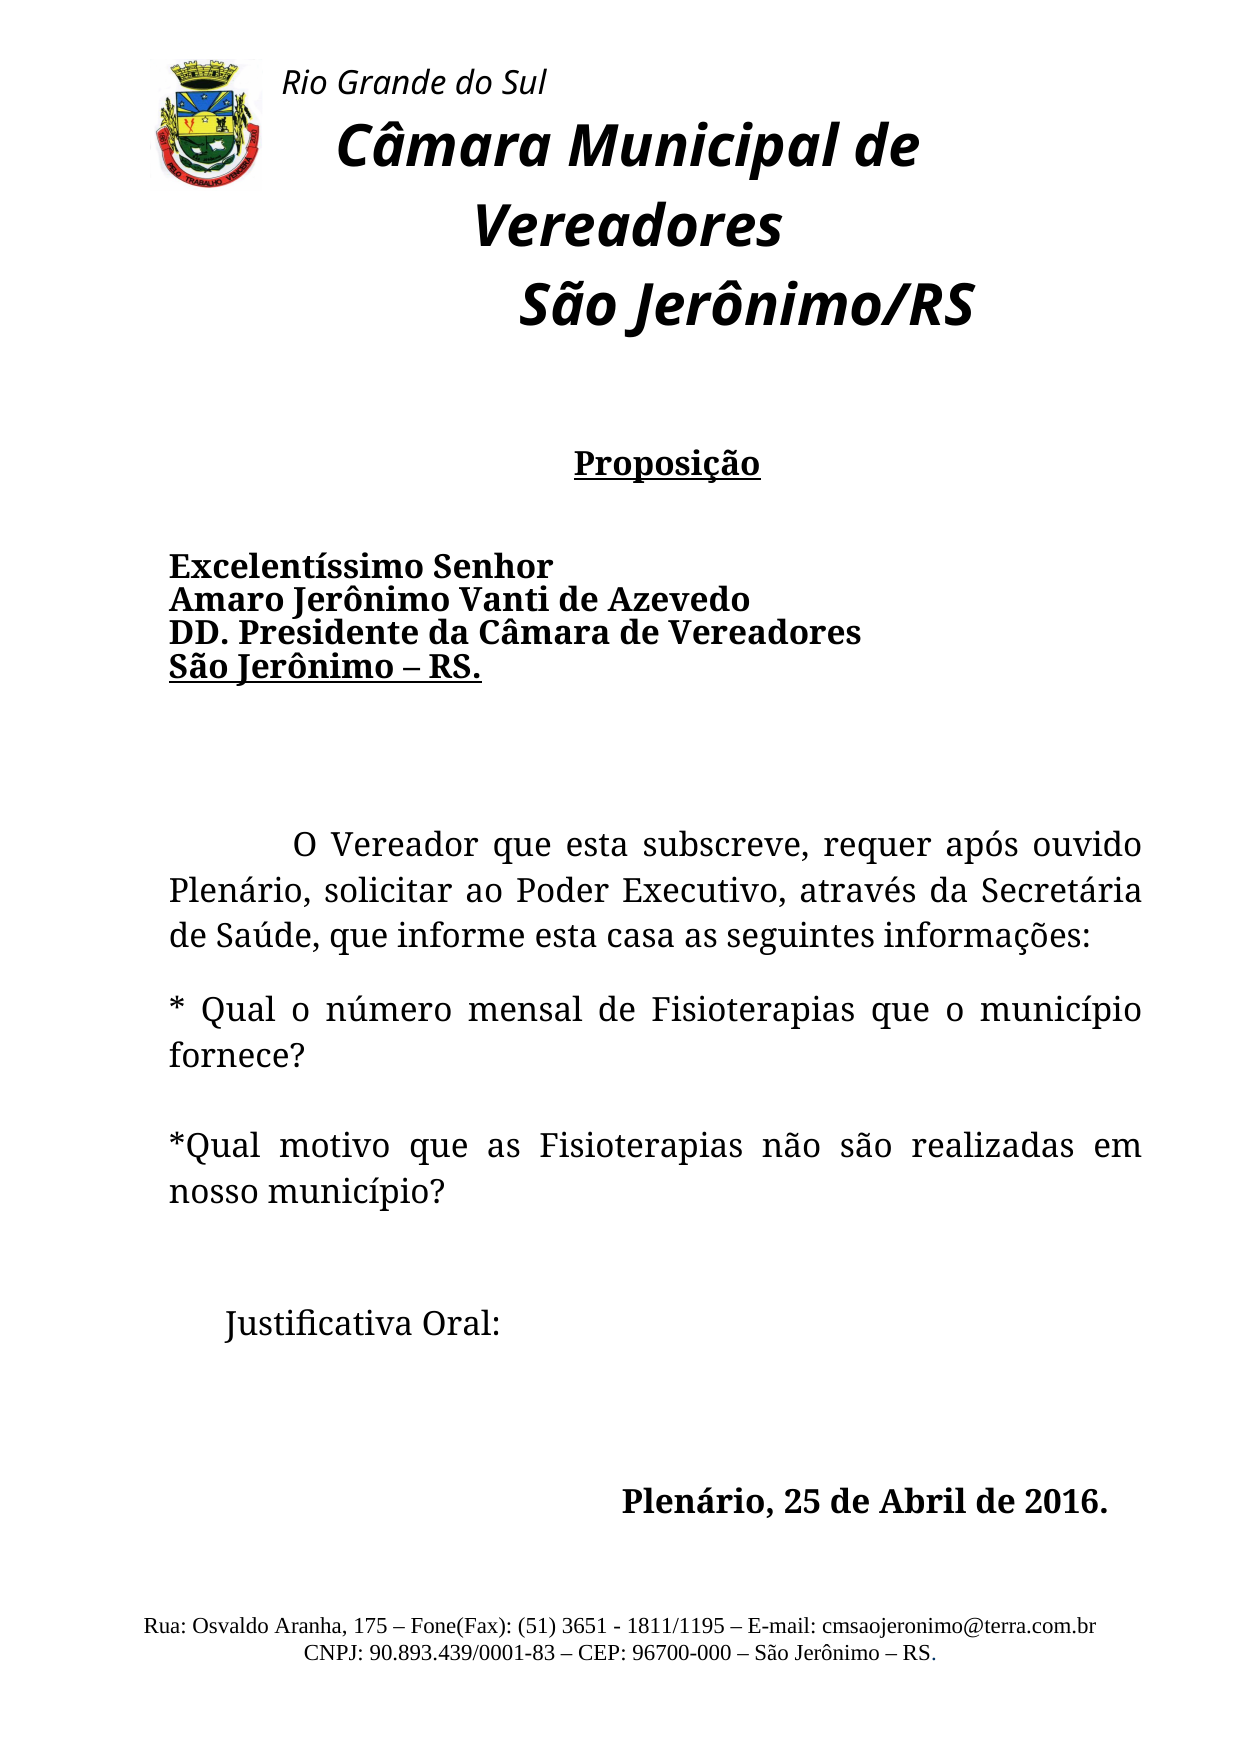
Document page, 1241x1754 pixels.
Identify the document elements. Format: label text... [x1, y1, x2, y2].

text Plenário, 25 de Abril de 2016. [225, 1478, 1109, 1523]
text DD. Presidente da Câmara de Vereadores [169, 618, 1109, 651]
text São Jerônimo – RS. [169, 651, 1109, 685]
text * Qual o número mensal de Fisioterapias que o município fornece? [169, 986, 1144, 1077]
text Amaro Jerônimo Vanti de Azevedo [169, 585, 1109, 618]
subtitle Proposição [225, 439, 1109, 485]
text *Qual motivo que as Fisioterapias não são realizadas em nosso município? [169, 1122, 1144, 1213]
text Justificativa Oral: [225, 1308, 1109, 1342]
text O Vereador que esta subscreve, requer após ouvido Plenário, solicitar ao Poder Executivo, através da Secretária de Saúde, que informe esta casa as seguintes informações: [169, 821, 1144, 957]
text Excelentíssimo Senhor [169, 551, 1109, 585]
